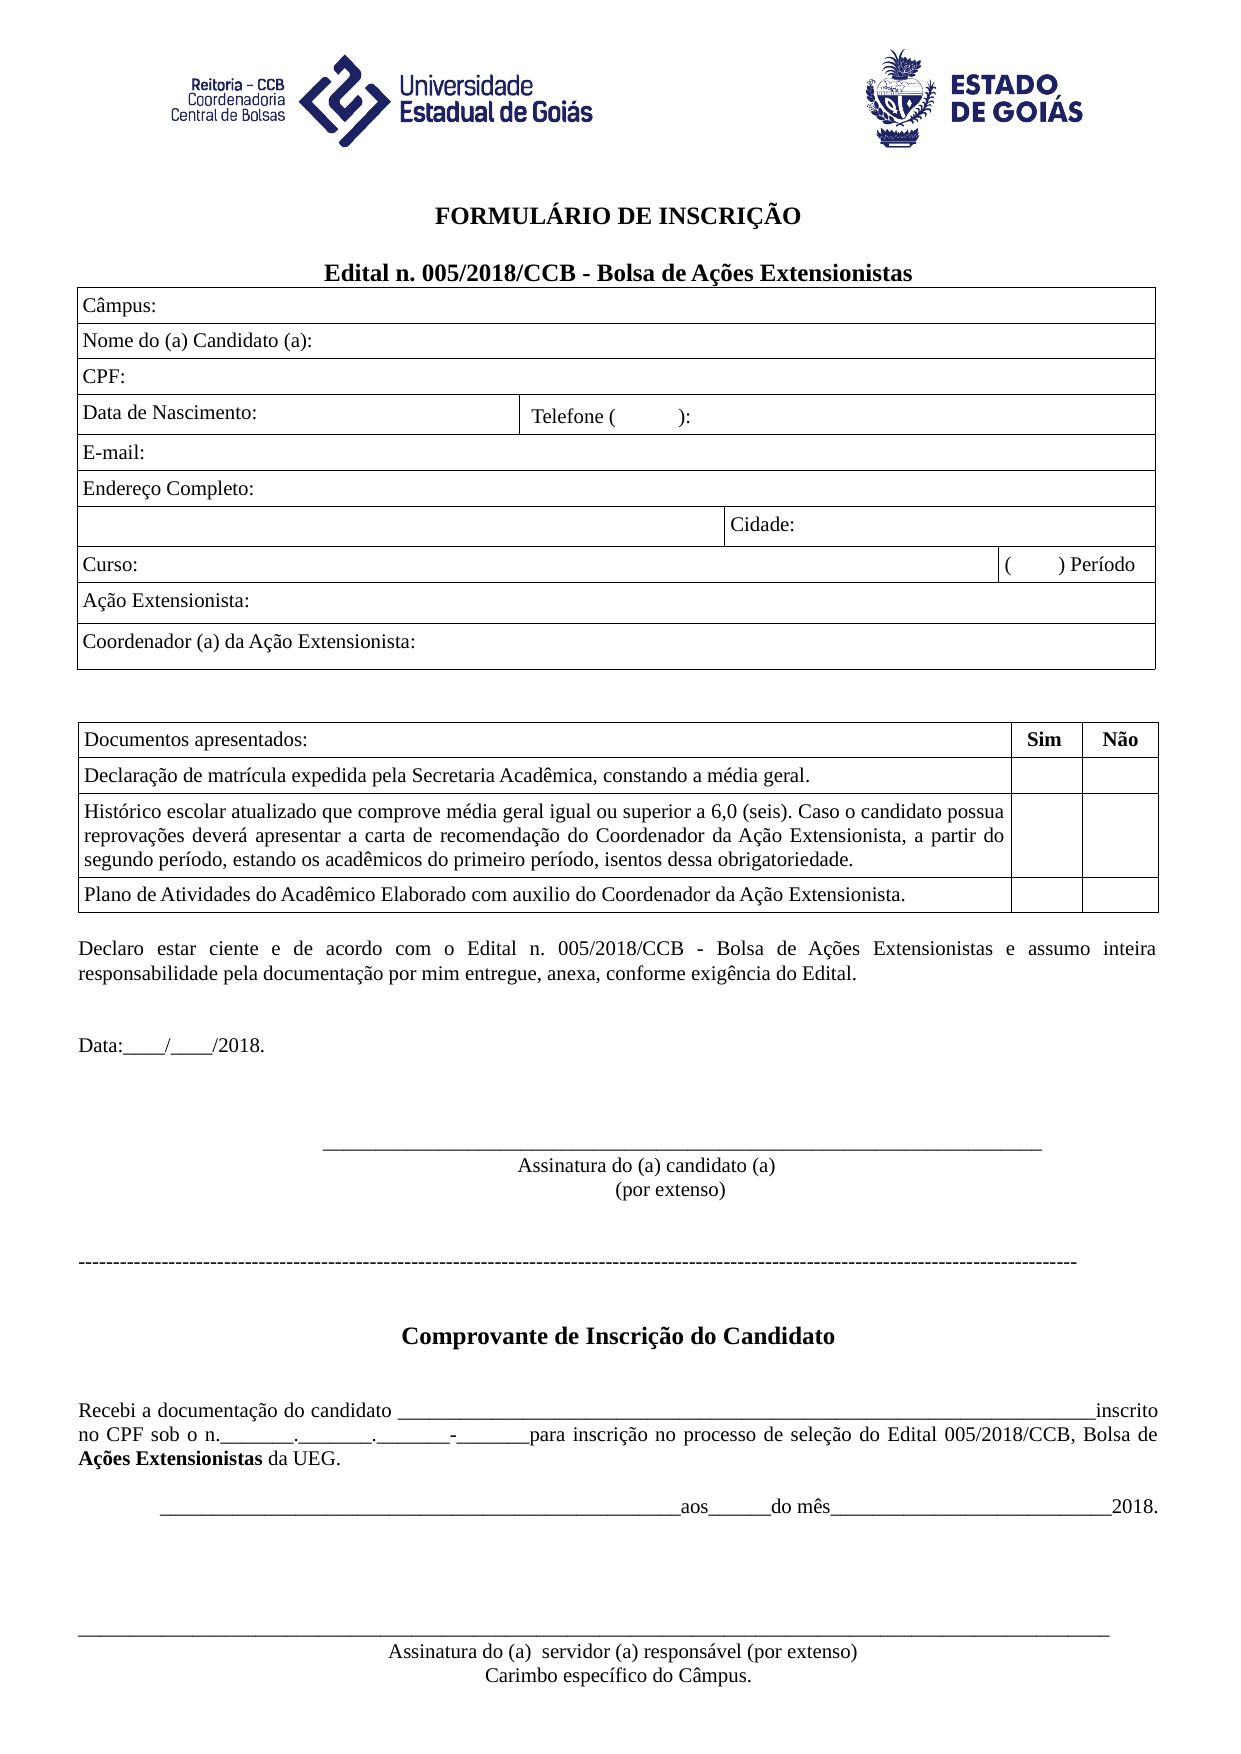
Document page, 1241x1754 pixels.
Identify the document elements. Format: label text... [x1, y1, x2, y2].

picture [0, 0, 1196, 175]
text Declaro estar ciente e de acordo com o Edital n. 005/2018/CCB - Bolsa de Ações Extensionistas e assumo inteira responsabilidade pela documentação por mim entregue, anexa, conforme exigência do Edital. [78, 936, 1158, 984]
text __________________________________________________aos______do mês___________________________2018. [78, 1494, 1158, 1518]
table_header E-mail: [78, 435, 1155, 470]
table_header Sim [1012, 723, 1082, 757]
text Assinatura do (a) servidor (a) responsável (por extenso) [78, 1639, 1158, 1663]
table_header Telefone ( ): [520, 395, 1155, 434]
table_cell [1083, 794, 1158, 877]
table_header Data de Nascimento: [78, 395, 519, 434]
table_header Curso: [78, 547, 998, 582]
text FORMULÁRIO DE INSCRIÇÃO [78, 201, 1158, 229]
table_header Endereço Completo: [78, 471, 1155, 506]
table_header Câmpus: [78, 288, 1155, 323]
text _____________________________________________________________________ [78, 1129, 1158, 1153]
table_cell CPF: [78, 359, 1155, 394]
text Recebi a documentação do candidato ___________________________________________________________________inscrito no CPF sob o n._______._______._______-_______para inscrição no processo de seleção do Edital 005/2018/CCB, Bolsa de Ações Extensionistas da UEG. [78, 1398, 1158, 1470]
table_header [78, 507, 724, 546]
table_cell Declaração de matrícula expedida pela Secretaria Acadêmica, constando a média geral. [79, 758, 1011, 793]
table_cell [1012, 794, 1082, 877]
table_header Cidade: [725, 507, 1155, 546]
table_header Documentos apresentados: [79, 723, 1011, 757]
table_header Não [1083, 723, 1158, 757]
text Assinatura do (a) candidato (a) [78, 1153, 1158, 1177]
text Carimbo específico do Câmpus. [78, 1663, 1158, 1687]
table_header Ação Extensionista: [78, 583, 1155, 623]
table_cell [1083, 878, 1158, 912]
text (por extenso) [78, 1177, 1158, 1201]
table_cell Nome do (a) Candidato (a): [78, 324, 1155, 358]
text ___________________________________________________________________________________________________ [78, 1591, 1158, 1639]
text Data:____/____/2018. [78, 1033, 1158, 1057]
table_cell [1012, 878, 1082, 912]
table_cell [1012, 758, 1082, 793]
text Comprovante de Inscrição do Candidato [78, 1321, 1158, 1350]
table_header Coordenador (a) da Ação Extensionista: [78, 624, 1155, 669]
table_cell Histórico escolar atualizado que comprove média geral igual ou superior a 6,0 (seis). Caso o candidato possua reprovações deverá apresentar a carta de recomendação do Coordenador da Ação Extensionista, a partir do segundo período, estando os acadêmicos do primeiro período, isentos dessa obrigatoriedade. [79, 794, 1011, 877]
text Edital n. 005/2018/CCB - Bolsa de Ações Extensionistas [78, 258, 1158, 287]
table_header ( ) Período [999, 547, 1155, 582]
text ------------------------------------------------------------------------------------------------------------------------------------------------ [78, 1249, 1158, 1273]
table_cell Plano de Atividades do Acadêmico Elaborado com auxilio do Coordenador da Ação Extensionista. [79, 878, 1011, 912]
table_cell [1083, 758, 1158, 793]
